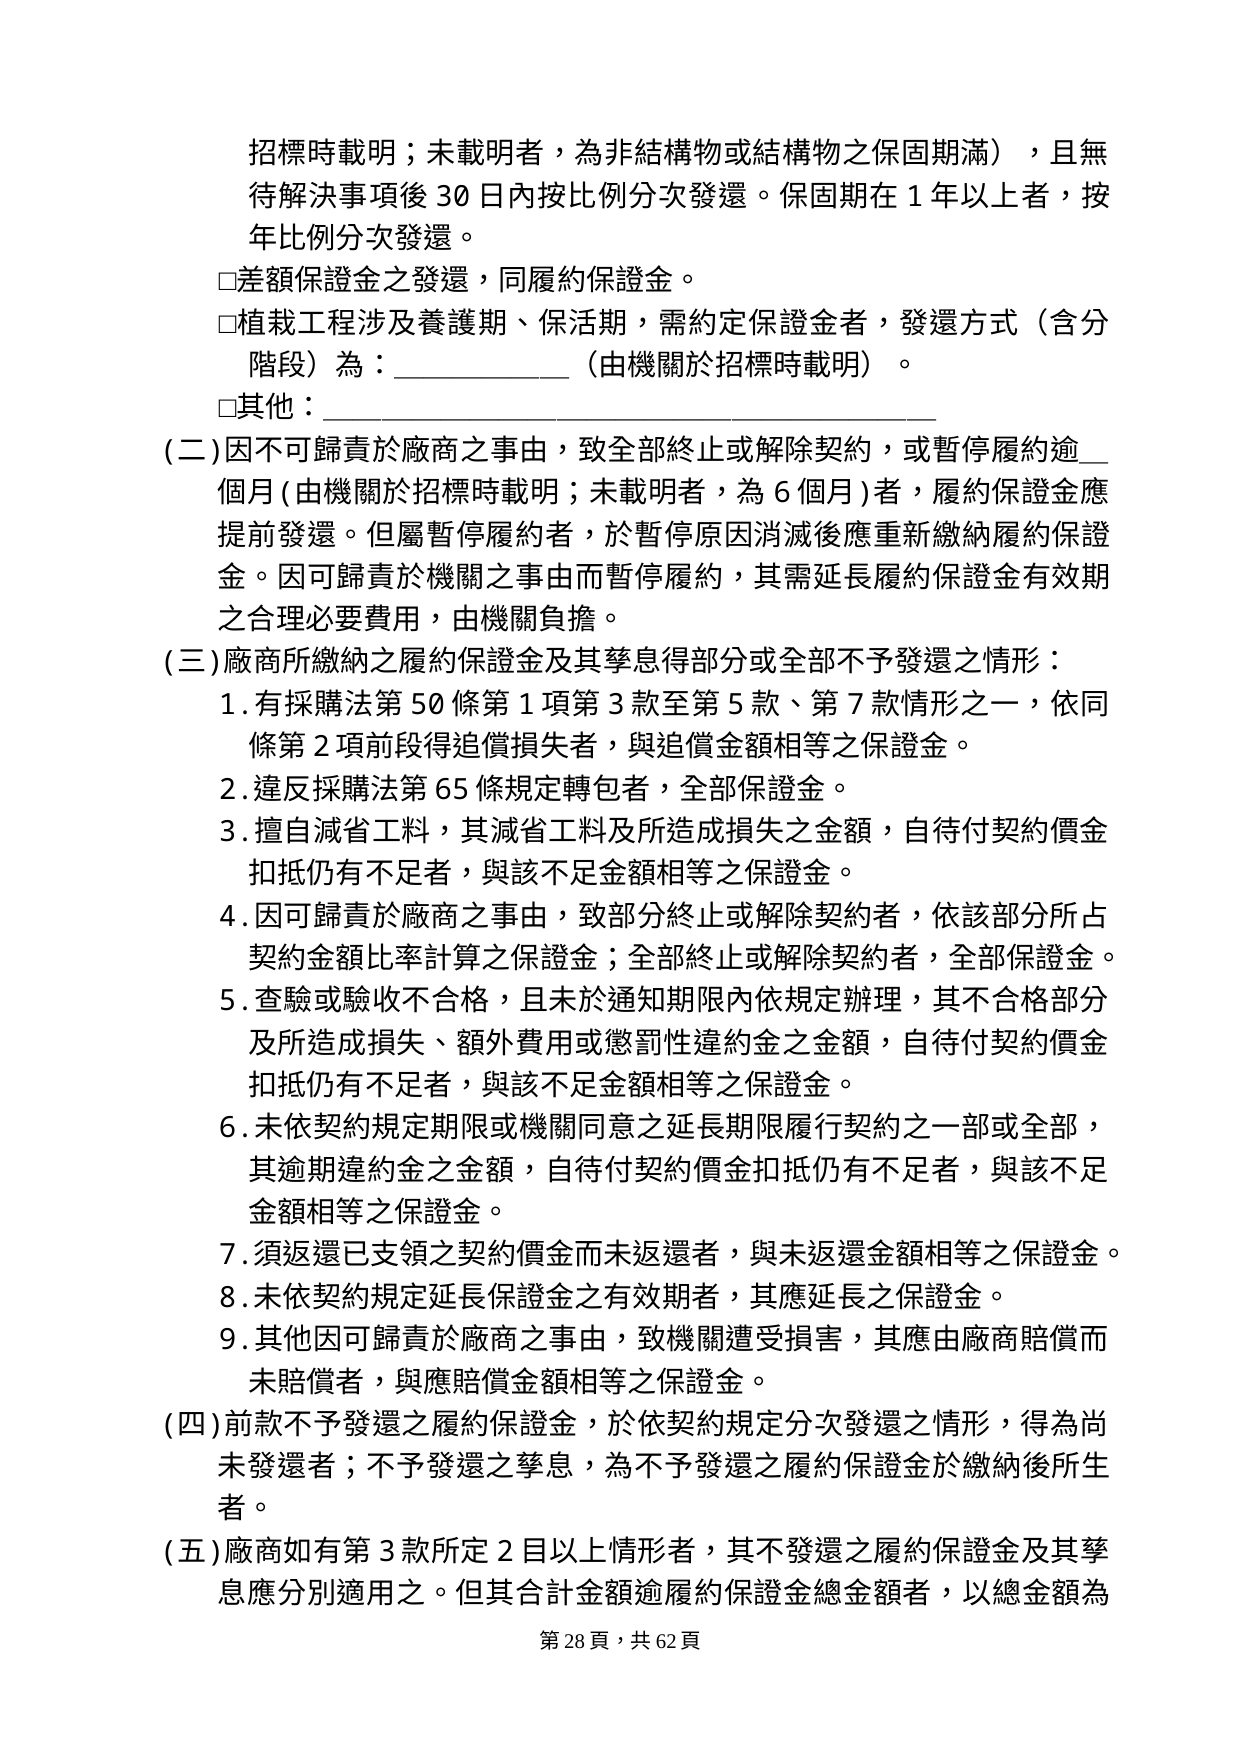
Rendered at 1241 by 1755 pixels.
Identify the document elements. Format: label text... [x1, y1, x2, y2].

text 9.其他因可歸責於廠商之事由，致機關遭受損害，其應由廠商賠償而未賠償者，與應賠償金額相等之保證金。 [218, 1316, 1110, 1400]
text 7.須返還已支領之契約價金而未返還者，與未返還金額相等之保證金。 [218, 1231, 1110, 1273]
text 5.查驗或驗收不合格，且未於通知期限內依規定辦理，其不合格部分及所造成損失、額外費用或懲罰性違約金之金額，自待付契約價金扣抵仍有不足者，與該不足金額相等之保證金。 [218, 977, 1110, 1104]
text □差額保證金之發還，同履約保證金。 [218, 257, 1110, 299]
text 6.未依契約規定期限或機關同意之延長期限履行契約之一部或全部，其逾期違約金之金額，自待付契約價金扣抵仍有不足者，與該不足金額相等之保證金。 [218, 1104, 1110, 1231]
text 1.有採購法第50條第1項第3款至第5款、第7款情形之一，依同條第2項前段得追償損失者，與追償金額相等之保證金。 [218, 680, 1110, 765]
text 2.違反採購法第65條規定轉包者，全部保證金。 [218, 765, 1110, 808]
text (四)前款不予發還之履約保證金，於依契約規定分次發還之情形，得為尚未發還者；不予發還之孳息，為不予發還之履約保證金於繳納後所生者。 [159, 1400, 1110, 1527]
text 招標時載明；未載明者，為非結構物或結構物之保固期滿），且無待解決事項後30日內按比例分次發還。保固期在1年以上者，按年比例分次發還。 [218, 130, 1110, 257]
text 3.擅自減省工料，其減省工料及所造成損失之金額，自待付契約價金扣抵仍有不足者，與該不足金額相等之保證金。 [218, 808, 1110, 892]
text □植栽工程涉及養護期、保活期，需約定保證金者，發還方式（含分階段）為：＿＿＿＿＿＿（由機關於招標時載明）。 [218, 299, 1110, 384]
text (二)因不可歸責於廠商之事由，致全部終止或解除契約，或暫停履約逾＿個月(由機關於招標時載明；未載明者，為6個月)者，履約保證金應提前發還。但屬暫停履約者，於暫停原因消滅後應重新繳納履約保證金。因可歸責於機關之事由而暫停履約，其需延長履約保證金有效期之合理必要費用，由機關負擔。 [159, 426, 1110, 638]
text 4.因可歸責於廠商之事由，致部分終止或解除契約者，依該部分所占契約金額比率計算之保證金；全部終止或解除契約者，全部保證金。 [218, 892, 1110, 977]
text (五)廠商如有第3款所定2目以上情形者，其不發還之履約保證金及其孳息應分別適用之。但其合計金額逾履約保證金總金額者，以總金額為 [159, 1527, 1110, 1612]
text (三)廠商所繳納之履約保證金及其孳息得部分或全部不予發還之情形： [159, 638, 1110, 680]
text □其他：＿＿＿＿＿＿＿＿＿＿＿＿＿＿＿＿＿＿＿＿＿ [218, 384, 1110, 426]
text 8.未依契約規定延長保證金之有效期者，其應延長之保證金。 [218, 1273, 1110, 1316]
